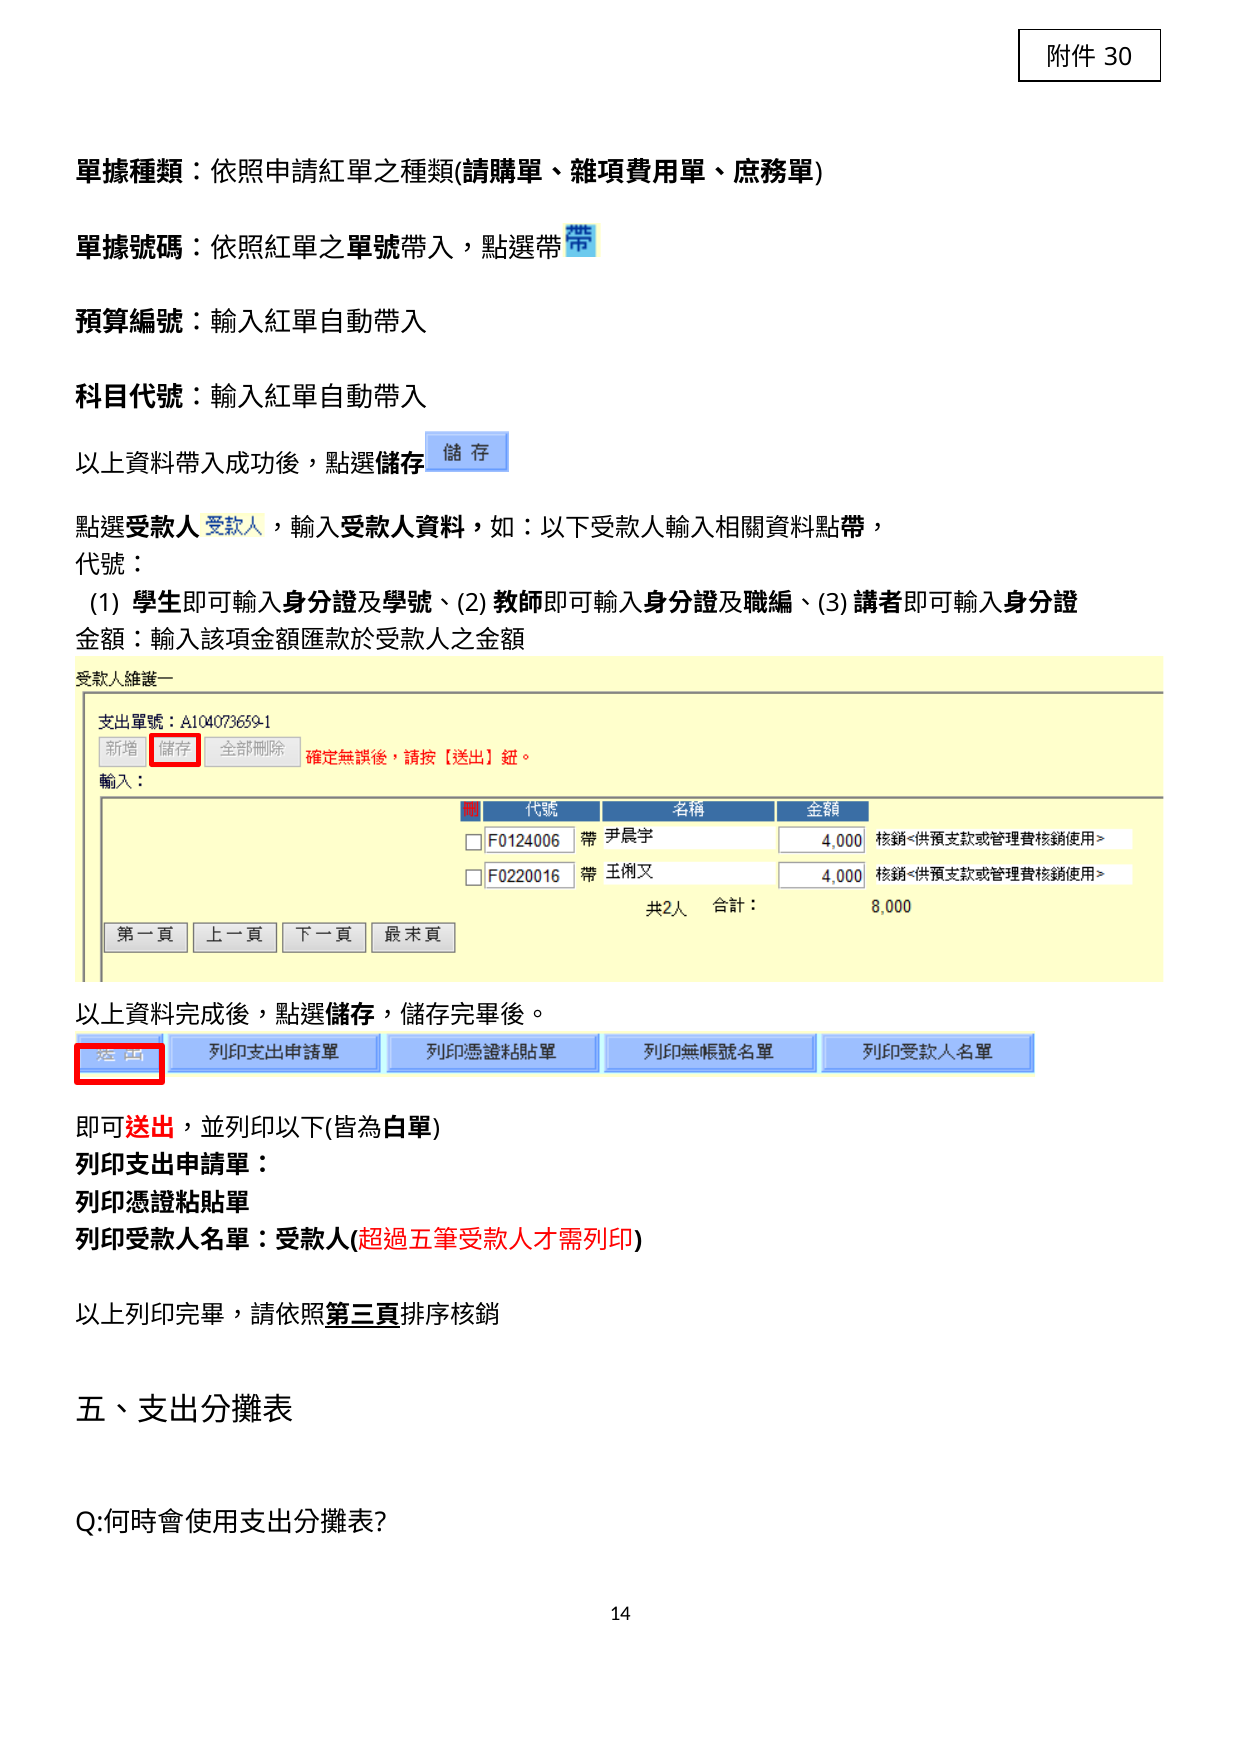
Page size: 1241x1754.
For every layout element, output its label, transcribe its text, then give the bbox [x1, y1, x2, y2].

text 代號： [75, 538, 1165, 576]
text 以上列印完畢，請依照第三頁排序核銷 [75, 1288, 1165, 1326]
picture [75, 1031, 1035, 1077]
text 五、支出分攤表 [75, 1363, 1165, 1438]
picture [75, 656, 1164, 982]
picture [200, 513, 265, 537]
text Q:何時會使用支出分攤表? [75, 1476, 1165, 1551]
text 列印憑證粘貼單 [75, 1176, 1165, 1213]
list 學生即可輸入身分證及學號、(2) 教師即可輸入身分證及職編、(3) 講者即可輸入身分證 [90, 576, 1165, 613]
picture [562, 223, 601, 257]
text 預算編號：輸入紅單自動帶入 [75, 276, 1165, 351]
text 以上資料完成後，點選儲存，儲存完畢後。 [75, 988, 1165, 1026]
text 單據種類：依照申請紅單之種類(請購單、雜項費用單、庶務單) [75, 126, 1165, 201]
picture [425, 431, 509, 472]
text 以上資料帶入成功後，點選儲存 [75, 426, 1165, 501]
text 單據號碼：依照紅單之單號帶入，點選帶 [75, 201, 1165, 276]
text 列印受款人名單：受款人(超過五筆受款人才需列印) [75, 1213, 1165, 1251]
text 科目代號：輸入紅單自動帶入 [75, 351, 1165, 426]
picture [80, 1049, 159, 1077]
text 點選受款人，輸入受款人資料，如：以下受款人輸入相關資料點帶， [75, 501, 1165, 538]
text 即可送出，並列印以下(皆為白單) [75, 1101, 1165, 1138]
text 金額：輸入該項金額匯款於受款人之金額 [75, 613, 1165, 651]
text 列印支出申請單： [75, 1138, 1165, 1176]
